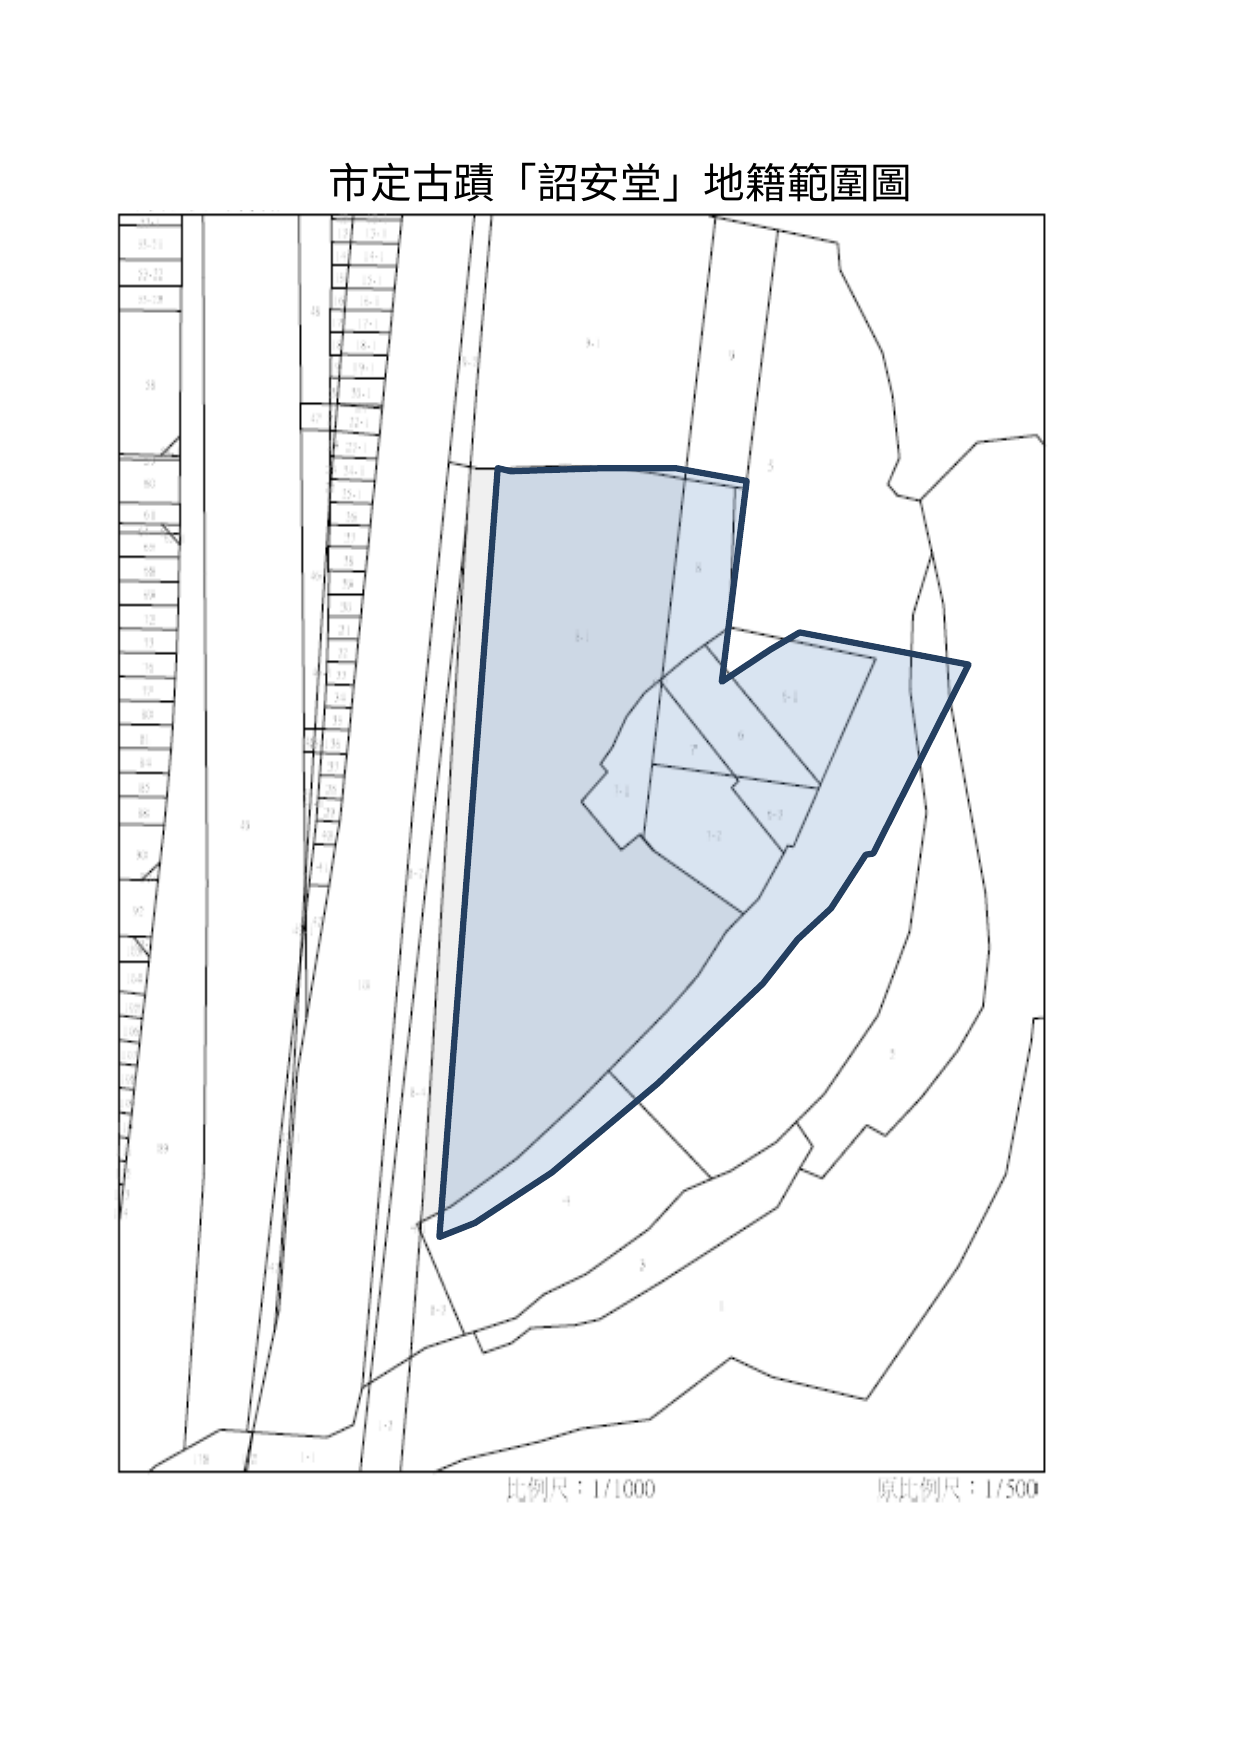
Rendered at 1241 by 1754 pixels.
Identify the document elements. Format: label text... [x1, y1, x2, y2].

text 市定古蹟「詔安堂」地籍範圍圖 [187, 150, 1053, 210]
